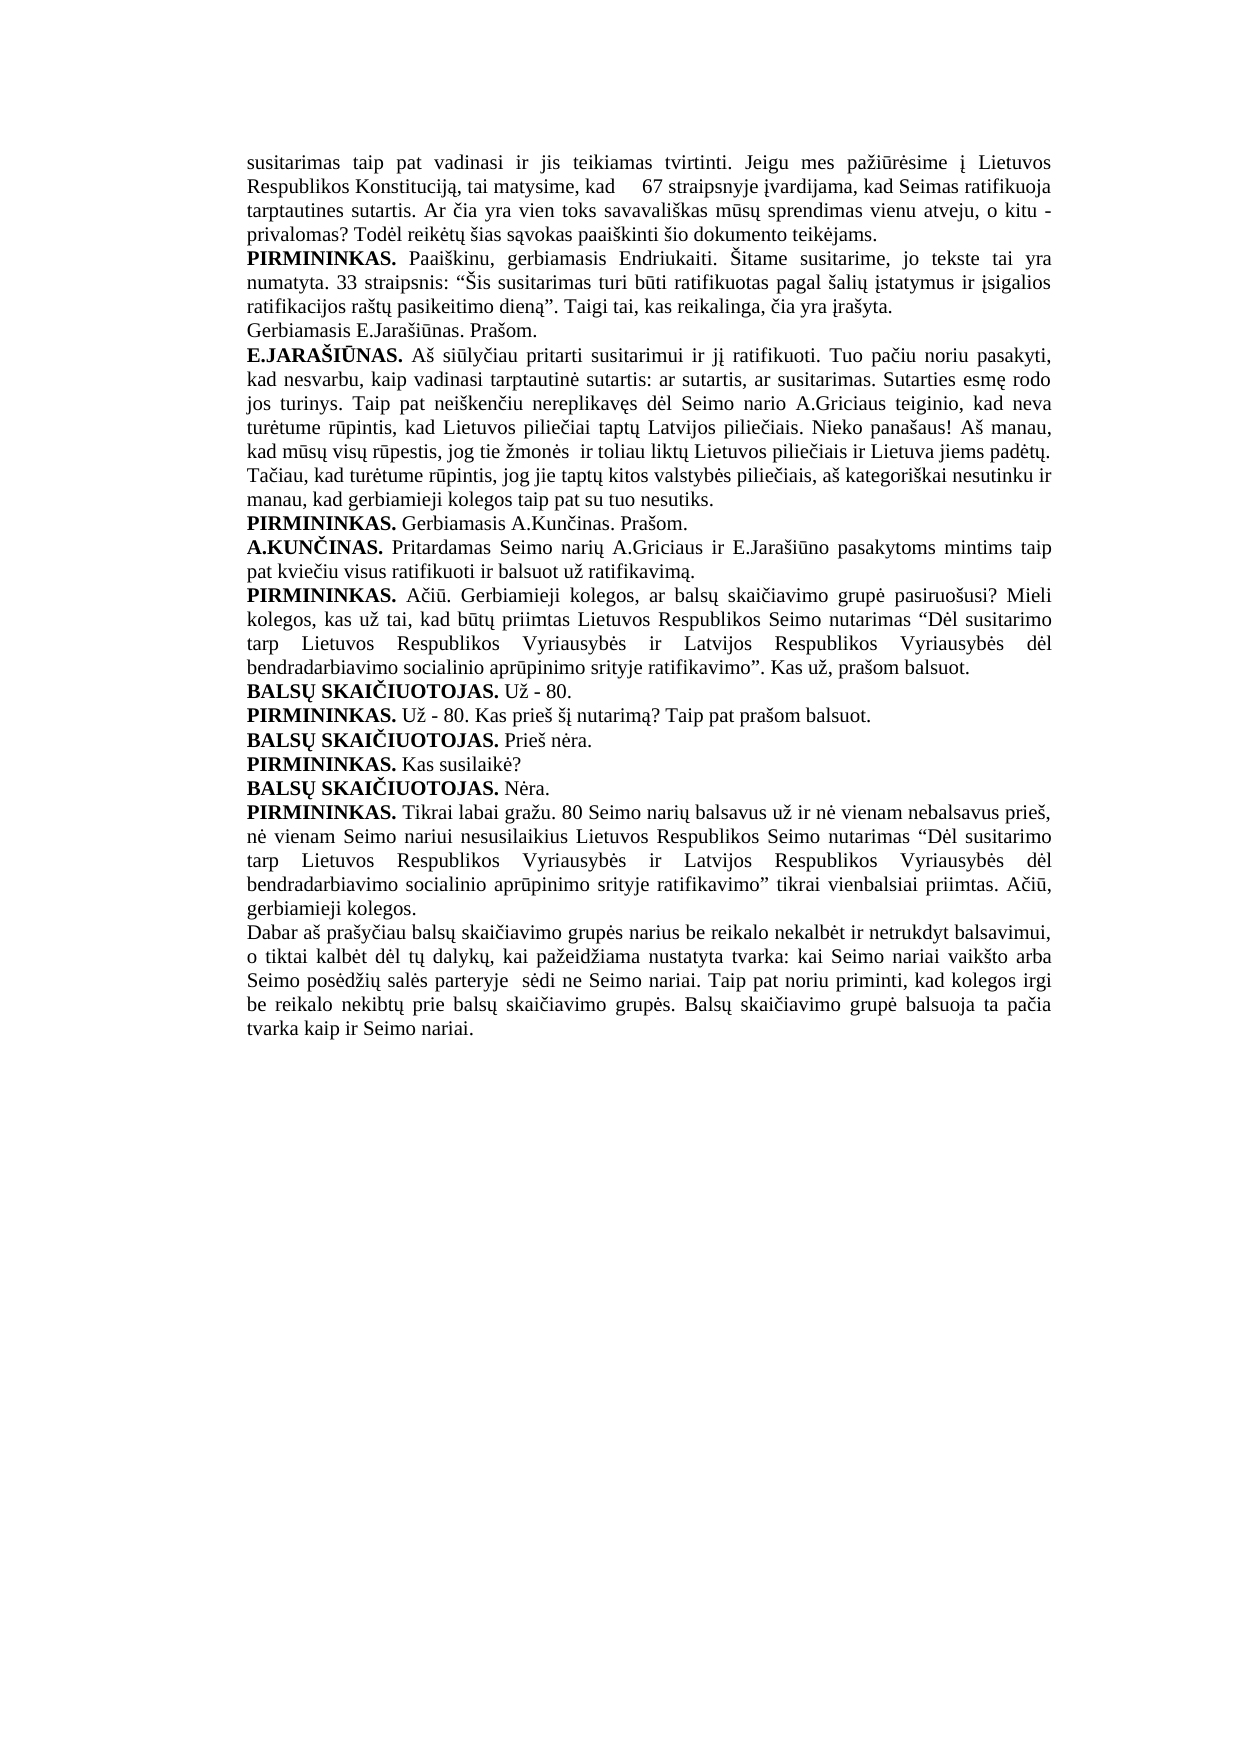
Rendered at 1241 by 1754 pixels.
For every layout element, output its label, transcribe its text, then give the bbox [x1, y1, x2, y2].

text BALSŲ SKAIČIUOTOJAS. Prieš nėra. [247, 727, 1053, 752]
text E.JARAŠIŪNAS. Aš siūlyčiau pritarti susitarimui ir jį ratifikuoti. Tuo pačiu noriu pasakyti, kad nesvarbu, kaip vadinasi tarptautinė sutartis: ar sutartis, ar susitarimas. Sutarties esmę rodo jos turinys. Taip pat neiškenčiu nereplikavęs dėl Seimo nario A.Griciaus teiginio, kad neva turėtume rūpintis, kad Lietuvos piliečiai taptų Latvijos piliečiais. Nieko panašaus! Aš manau, kad mūsų visų rūpestis, jog tie žmonės ir toliau liktų Lietuvos piliečiais ir Lietuva jiems padėtų. Tačiau, kad turėtume rūpintis, jog jie taptų kitos valstybės piliečiais, aš kategoriškai nesutinku ir manau, kad gerbiamieji kolegos taip pat su tuo nesutiks. [247, 342, 1053, 511]
text susitarimas taip pat vadinasi ir jis teikiamas tvirtinti. Jeigu mes pažiūrėsime į Lietuvos Respublikos Konstituciją, tai matysime, kad 67 straipsnyje įvardijama, kad Seimas ratifikuoja tarptautines sutartis. Ar čia yra vien toks savavališkas mūsų sprendimas vienu atveju, o kitu - privalomas? Todėl reikėtų šias sąvokas paaiškinti šio dokumento teikėjams. [247, 150, 1053, 246]
text BALSŲ SKAIČIUOTOJAS. Nėra. [247, 776, 1053, 800]
text A.KUNČINAS. Pritardamas Seimo narių A.Griciaus ir E.Jarašiūno pasakytoms mintims taip pat kviečiu visus ratifikuoti ir balsuot už ratifikavimą. [247, 535, 1053, 583]
text Gerbiamasis E.Jarašiūnas. Prašom. [247, 318, 1053, 342]
text PIRMININKAS. Paaiškinu, gerbiamasis Endriukaiti. Šitame susitarime, jo tekste tai yra numatyta. 33 straipsnis: “Šis susitarimas turi būti ratifikuotas pagal šalių įstatymus ir įsigalios ratifikacijos raštų pasikeitimo dieną”. Taigi tai, kas reikalinga, čia yra įrašyta. [247, 246, 1053, 318]
text PIRMININKAS. Ačiū. Gerbiamieji kolegos, ar balsų skaičiavimo grupė pasiruošusi? Mieli kolegos, kas už tai, kad būtų priimtas Lietuvos Respublikos Seimo nutarimas “Dėl susitarimo tarp Lietuvos Respublikos Vyriausybės ir Latvijos Respublikos Vyriausybės dėl bendradarbiavimo socialinio aprūpinimo srityje ratifikavimo”. Kas už, prašom balsuot. [247, 583, 1053, 679]
text PIRMININKAS. Kas susilaikė? [247, 752, 1053, 776]
text PIRMININKAS. Tikrai labai gražu. 80 Seimo narių balsavus už ir nė vienam nebalsavus prieš, nė vienam Seimo nariui nesusilaikius Lietuvos Respublikos Seimo nutarimas “Dėl susitarimo tarp Lietuvos Respublikos Vyriausybės ir Latvijos Respublikos Vyriausybės dėl bendradarbiavimo socialinio aprūpinimo srityje ratifikavimo” tikrai vienbalsiai priimtas. Ačiū, gerbiamieji kolegos. [247, 800, 1053, 920]
text BALSŲ SKAIČIUOTOJAS. Už - 80. [247, 679, 1053, 703]
text PIRMININKAS. Už - 80. Kas prieš šį nutarimą? Taip pat prašom balsuot. [247, 703, 1053, 727]
text Dabar aš prašyčiau balsų skaičiavimo grupės narius be reikalo nekalbėt ir netrukdyt balsavimui, o tiktai kalbėt dėl tų dalykų, kai pažeidžiama nustatyta tvarka: kai Seimo nariai vaikšto arba Seimo posėdžių salės parteryje sėdi ne Seimo nariai. Taip pat noriu priminti, kad kolegos irgi be reikalo nekibtų prie balsų skaičiavimo grupės. Balsų skaičiavimo grupė balsuoja ta pačia tvarka kaip ir Seimo nariai. [247, 920, 1053, 1040]
text PIRMININKAS. Gerbiamasis A.Kunčinas. Prašom. [247, 511, 1053, 535]
